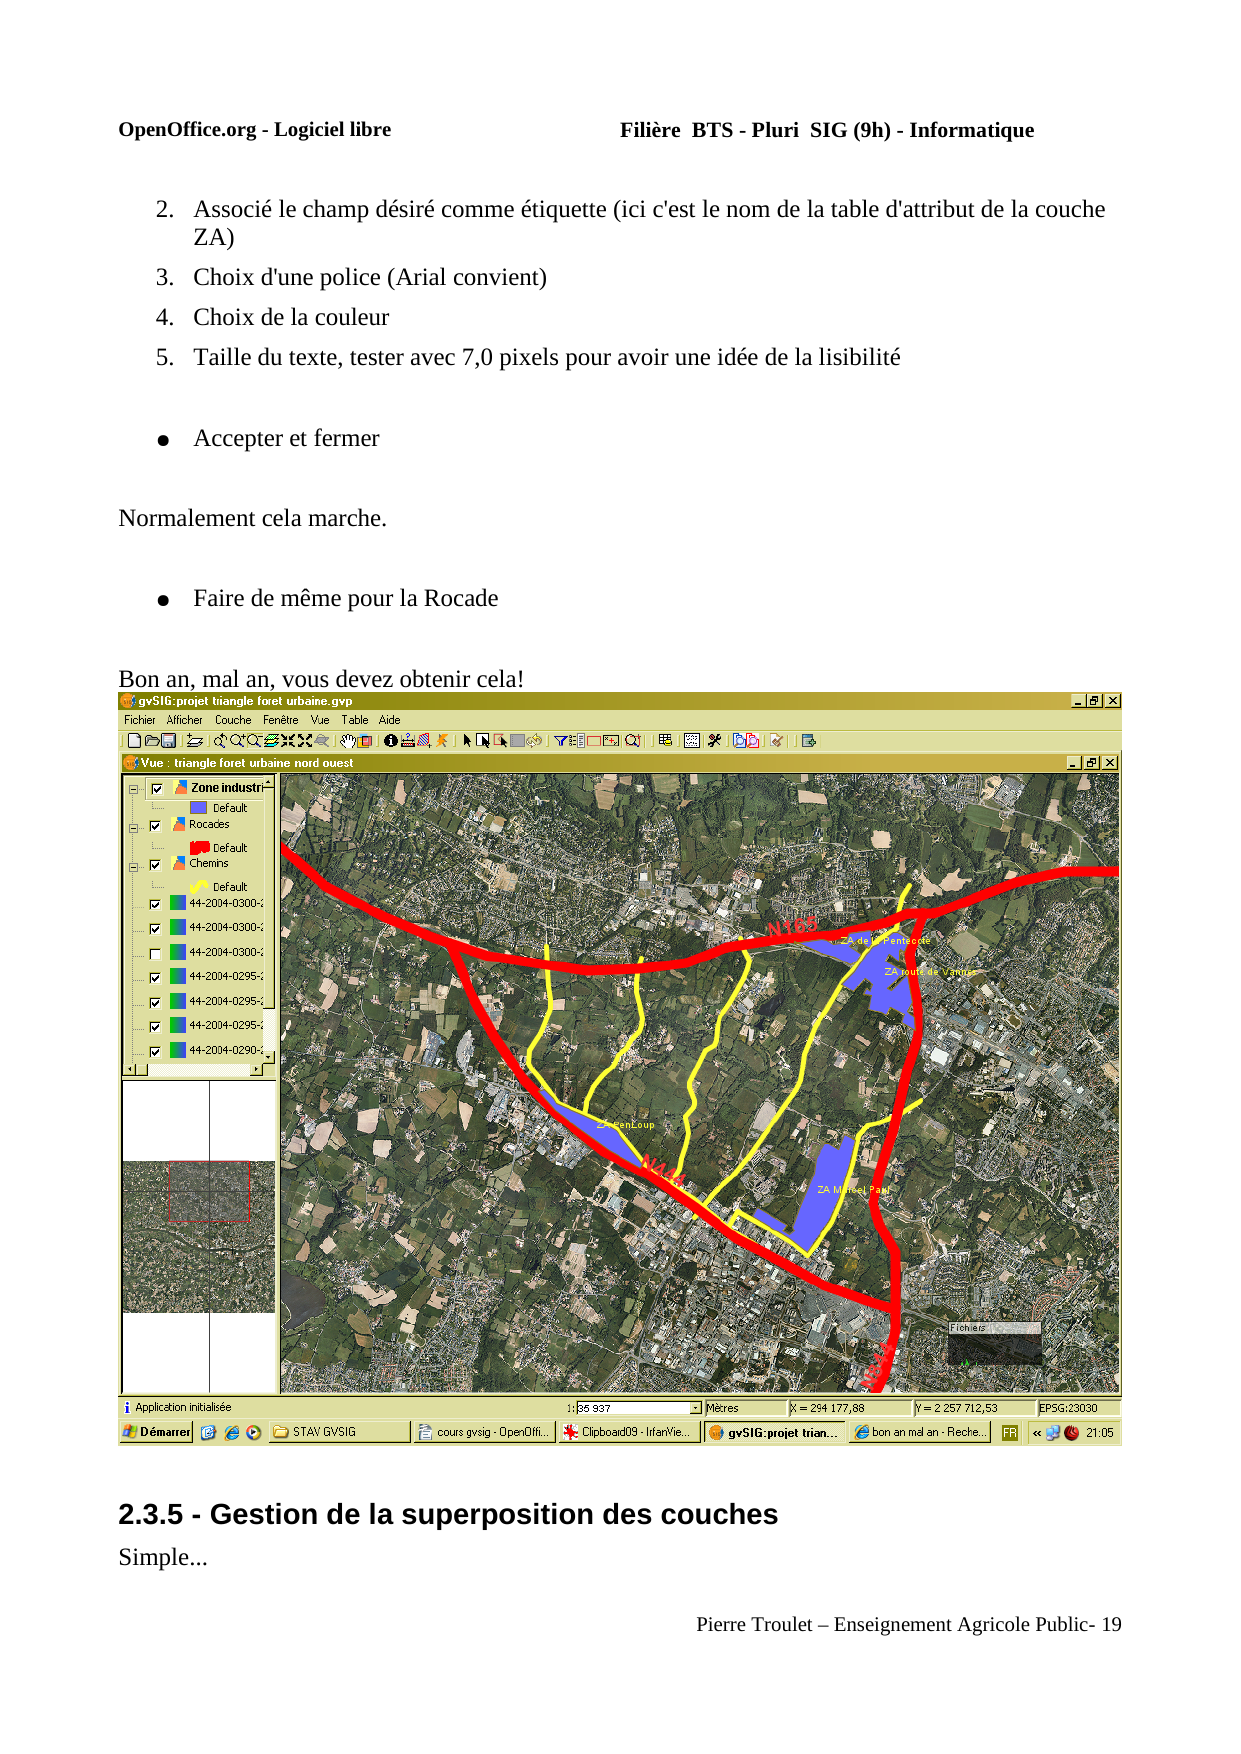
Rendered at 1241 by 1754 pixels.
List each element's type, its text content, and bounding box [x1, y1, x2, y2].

list Choix de la couleur [156, 303, 1122, 331]
list Faire de même pour la Rocade [156, 584, 1122, 612]
text Bon an, mal an, vous devez obtenir cela! [118, 665, 1122, 692]
text Normalement cela marche. [118, 504, 1122, 532]
list Choix d'une police (Arial convient) [156, 263, 1122, 291]
list Accepter et fermer [156, 424, 1122, 451]
subtitle Gestion de la superposition des couches [118, 1498, 1122, 1531]
text Simple... [118, 1543, 1122, 1571]
picture [118, 692, 1122, 1446]
list Associé le champ désiré comme étiquette (ici c'est le nom de la table d'attribut de la couche ZA) [156, 195, 1122, 250]
list Taille du texte, tester avec 7,0 pixels pour avoir une idée de la lisibilité [156, 343, 1122, 371]
